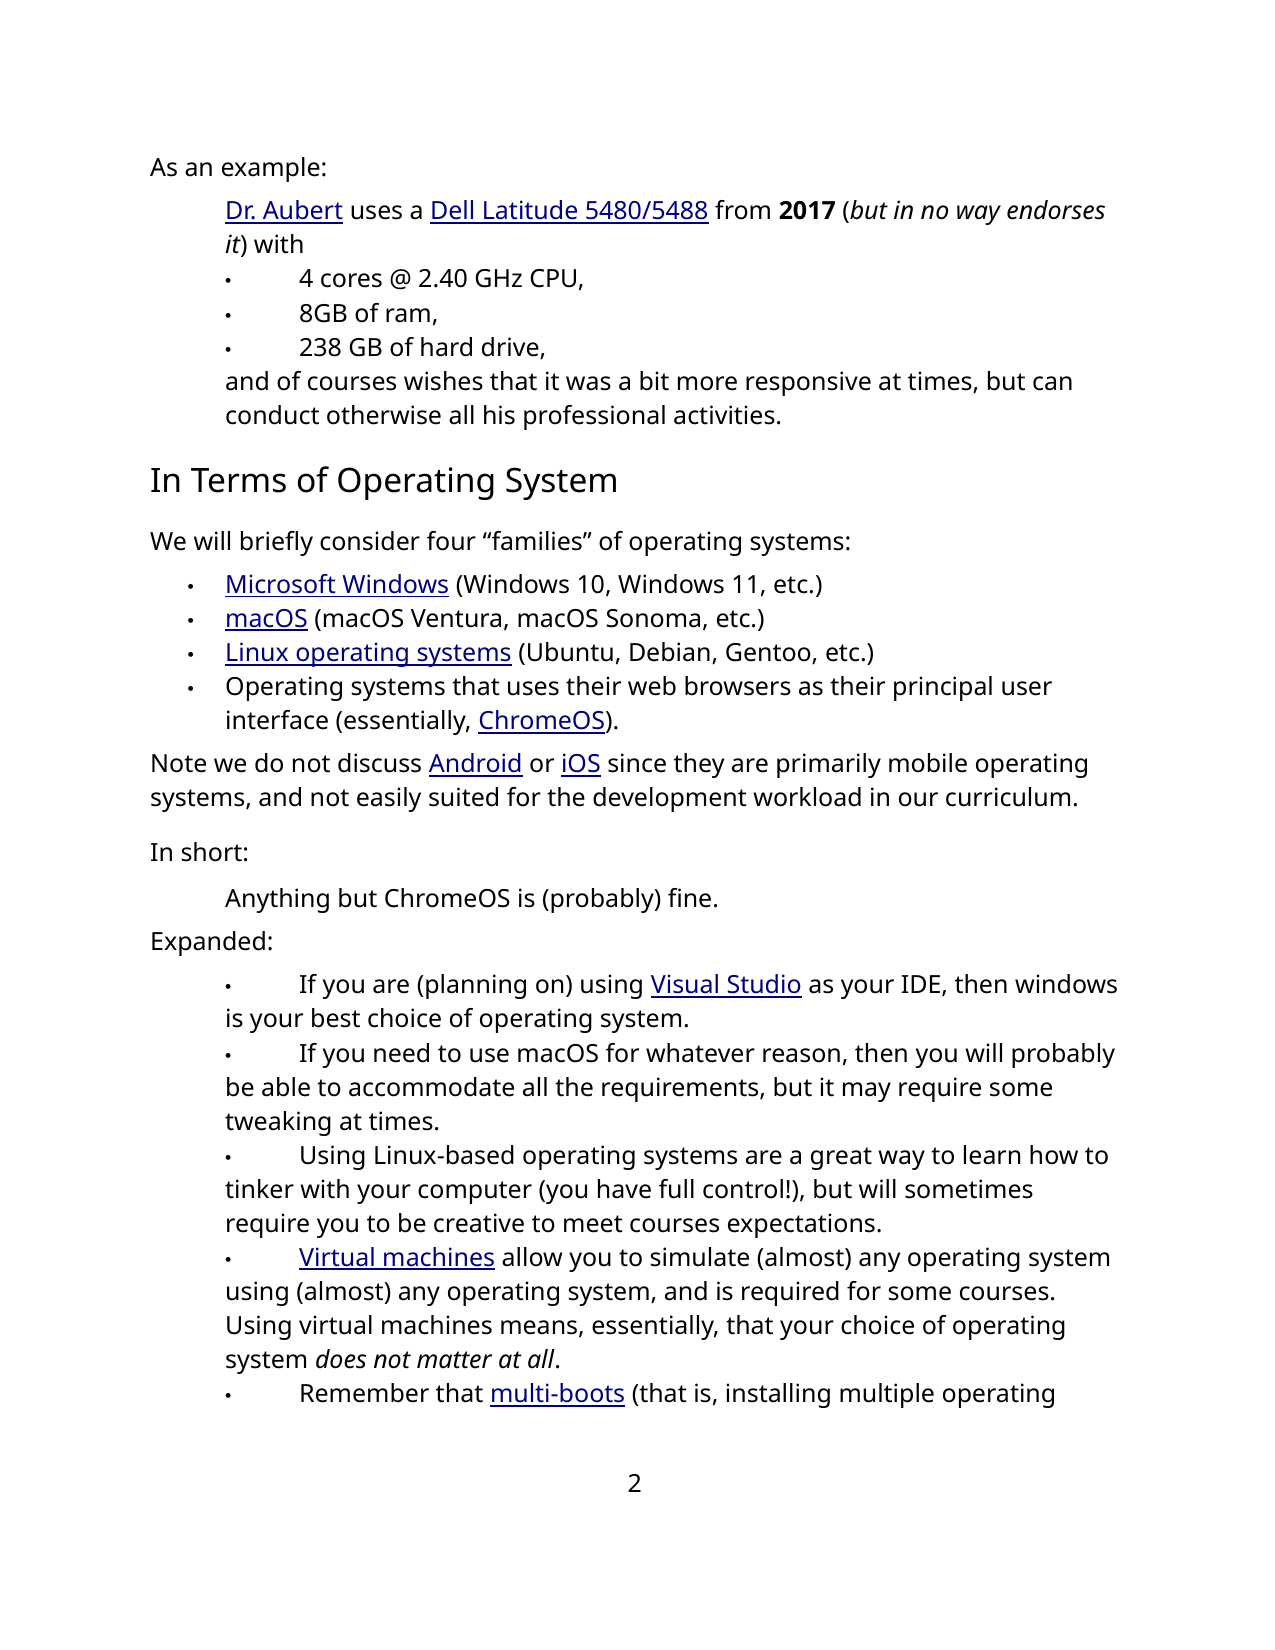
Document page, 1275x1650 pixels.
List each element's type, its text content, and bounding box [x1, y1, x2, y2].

list 8GB of ram, [225, 295, 1125, 329]
text Dr. Aubert uses a Dell Latitude 5480/5488 from 2017 (but in no way endorses it) with [225, 193, 1125, 261]
text We will briefly consider four “families” of operating systems: [150, 524, 1125, 558]
list Operating systems that uses their web browsers as their principal user interface (essentially, ChromeOS). [187, 669, 1125, 737]
list Microsoft Windows (Windows 10, Windows 11, etc.) [187, 567, 1125, 601]
list Linux operating systems (Ubuntu, Debian, Gentoo, etc.) [187, 635, 1125, 669]
list macOS (macOS Ventura, macOS Sonoma, etc.) [187, 601, 1125, 635]
list 4 cores @ 2.40 GHz CPU, [225, 261, 1125, 295]
list 238 GB of hard drive, [225, 329, 1125, 363]
text As an example: [150, 150, 1125, 184]
list Remember that multi-boots (that is, installing multiple operating [225, 1376, 1125, 1410]
list If you need to use macOS for whatever reason, then you will probably be able to accommodate all the requirements, but it may require some tweaking at times. [225, 1035, 1125, 1137]
text Expanded: [150, 924, 1125, 958]
list Using Linux-based operating systems are a great way to learn how to tinker with your computer (you have full control!), but will sometimes require you to be creative to meet courses expectations. [225, 1137, 1125, 1239]
text Note we do not discuss Android or iOS since they are primarily mobile operating systems, and not easily suited for the development workload in our curriculum. [150, 746, 1125, 814]
text In short: [150, 835, 1125, 869]
text Anything but ChromeOS is (probably) fine. [225, 881, 1125, 915]
list If you are (planning on) using Visual Studio as your IDE, then windows is your best choice of operating system. [225, 967, 1125, 1035]
text and of courses wishes that it was a bit more responsive at times, but can conduct otherwise all his professional activities. [225, 363, 1125, 431]
subtitle In Terms of Operating System [150, 456, 1125, 502]
list Virtual machines allow you to simulate (almost) any operating system using (almost) any operating system, and is required for some courses. Using virtual machines means, essentially, that your choice of operating system does not matter at all. [225, 1239, 1125, 1376]
